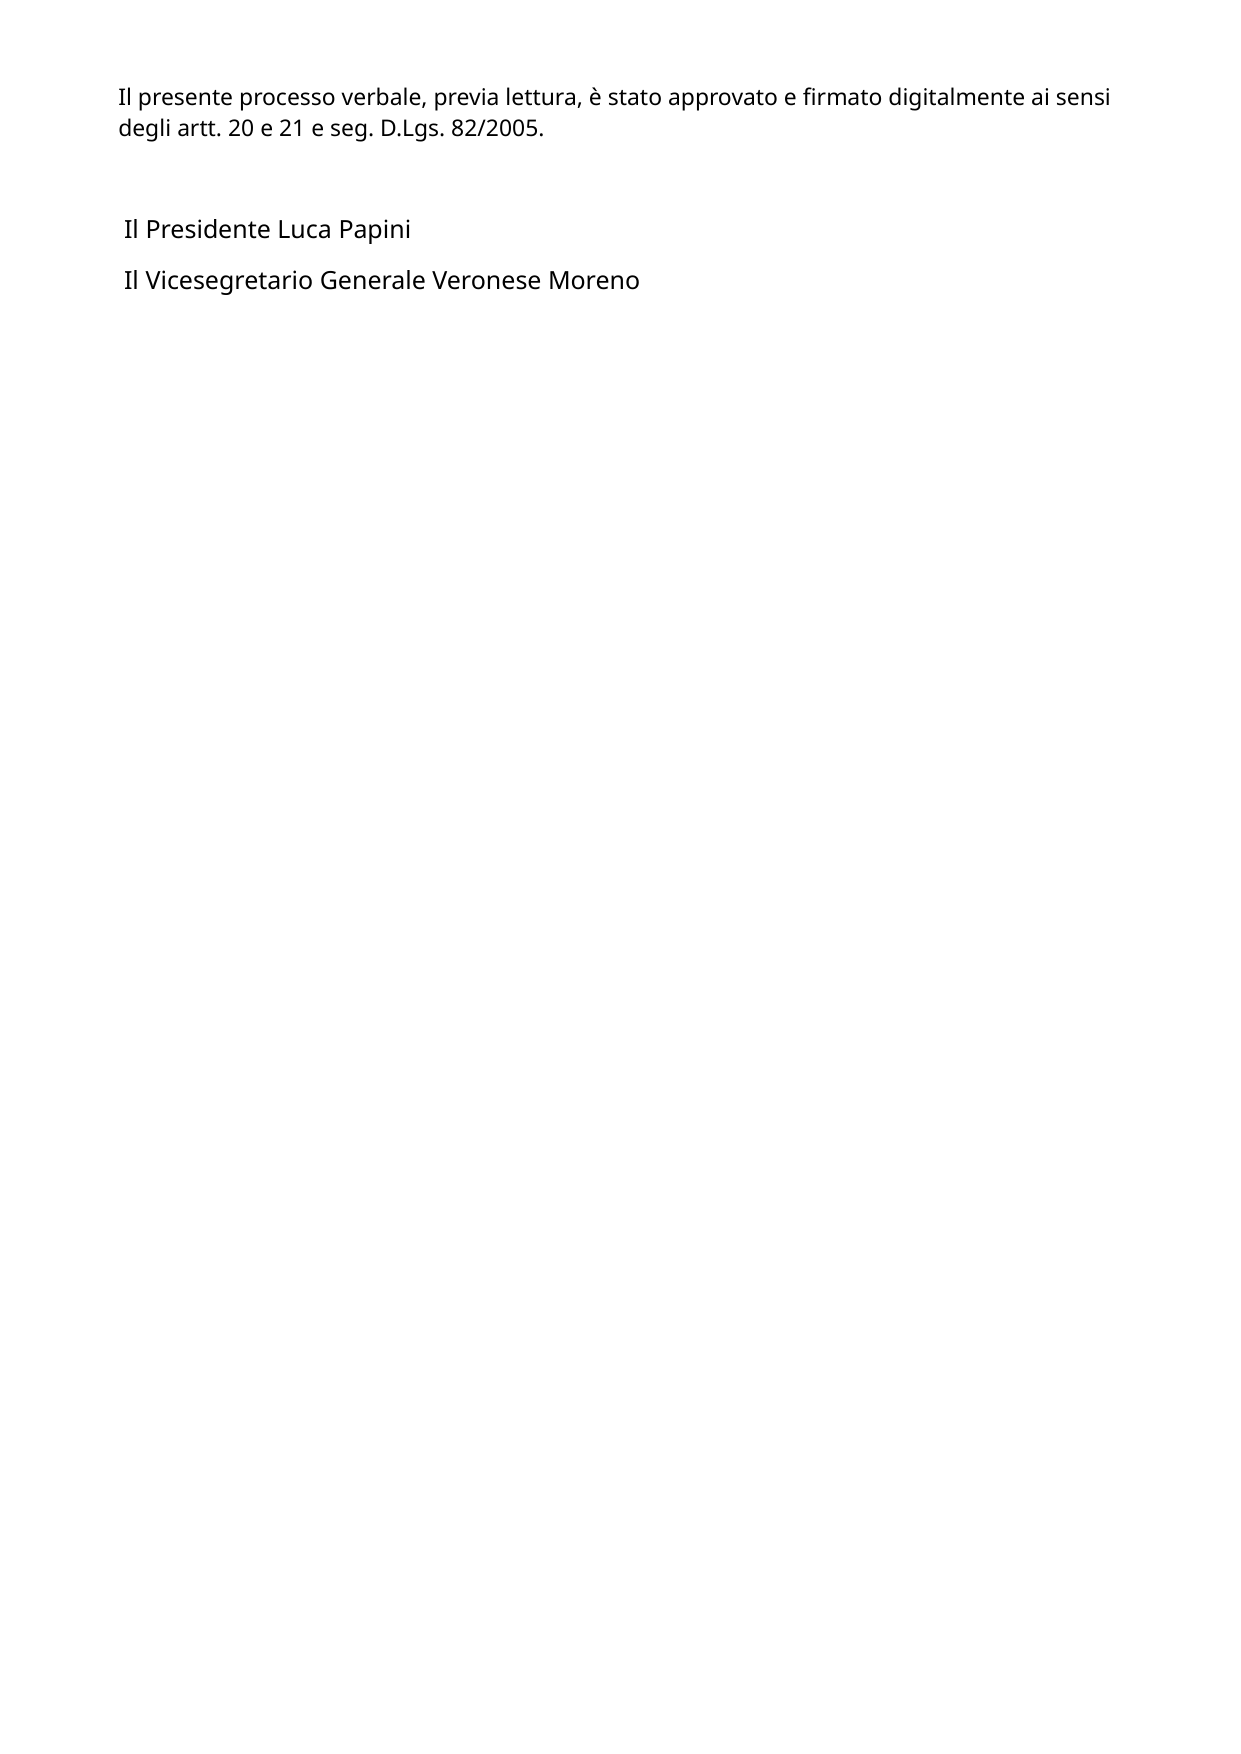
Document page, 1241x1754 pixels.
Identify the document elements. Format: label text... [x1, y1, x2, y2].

table_cell [118, 510, 619, 553]
table_cell [1109, 257, 1122, 302]
table_header Il Presidente Luca Papini [118, 206, 1108, 257]
table_cell [620, 468, 1123, 510]
text Il presente processo verbale, previa lettura, è stato approvato e firmato digitalmente ai sensi degli artt. 20 e 21 e seg. D.Lgs. 82/2005. [118, 81, 1122, 143]
table_header [1109, 206, 1122, 257]
table_header [118, 425, 619, 468]
table_cell [620, 510, 1123, 553]
table_cell [118, 468, 619, 510]
table_header [620, 425, 1123, 468]
table_cell Il Vicesegretario Generale Veronese Moreno [118, 257, 1108, 302]
